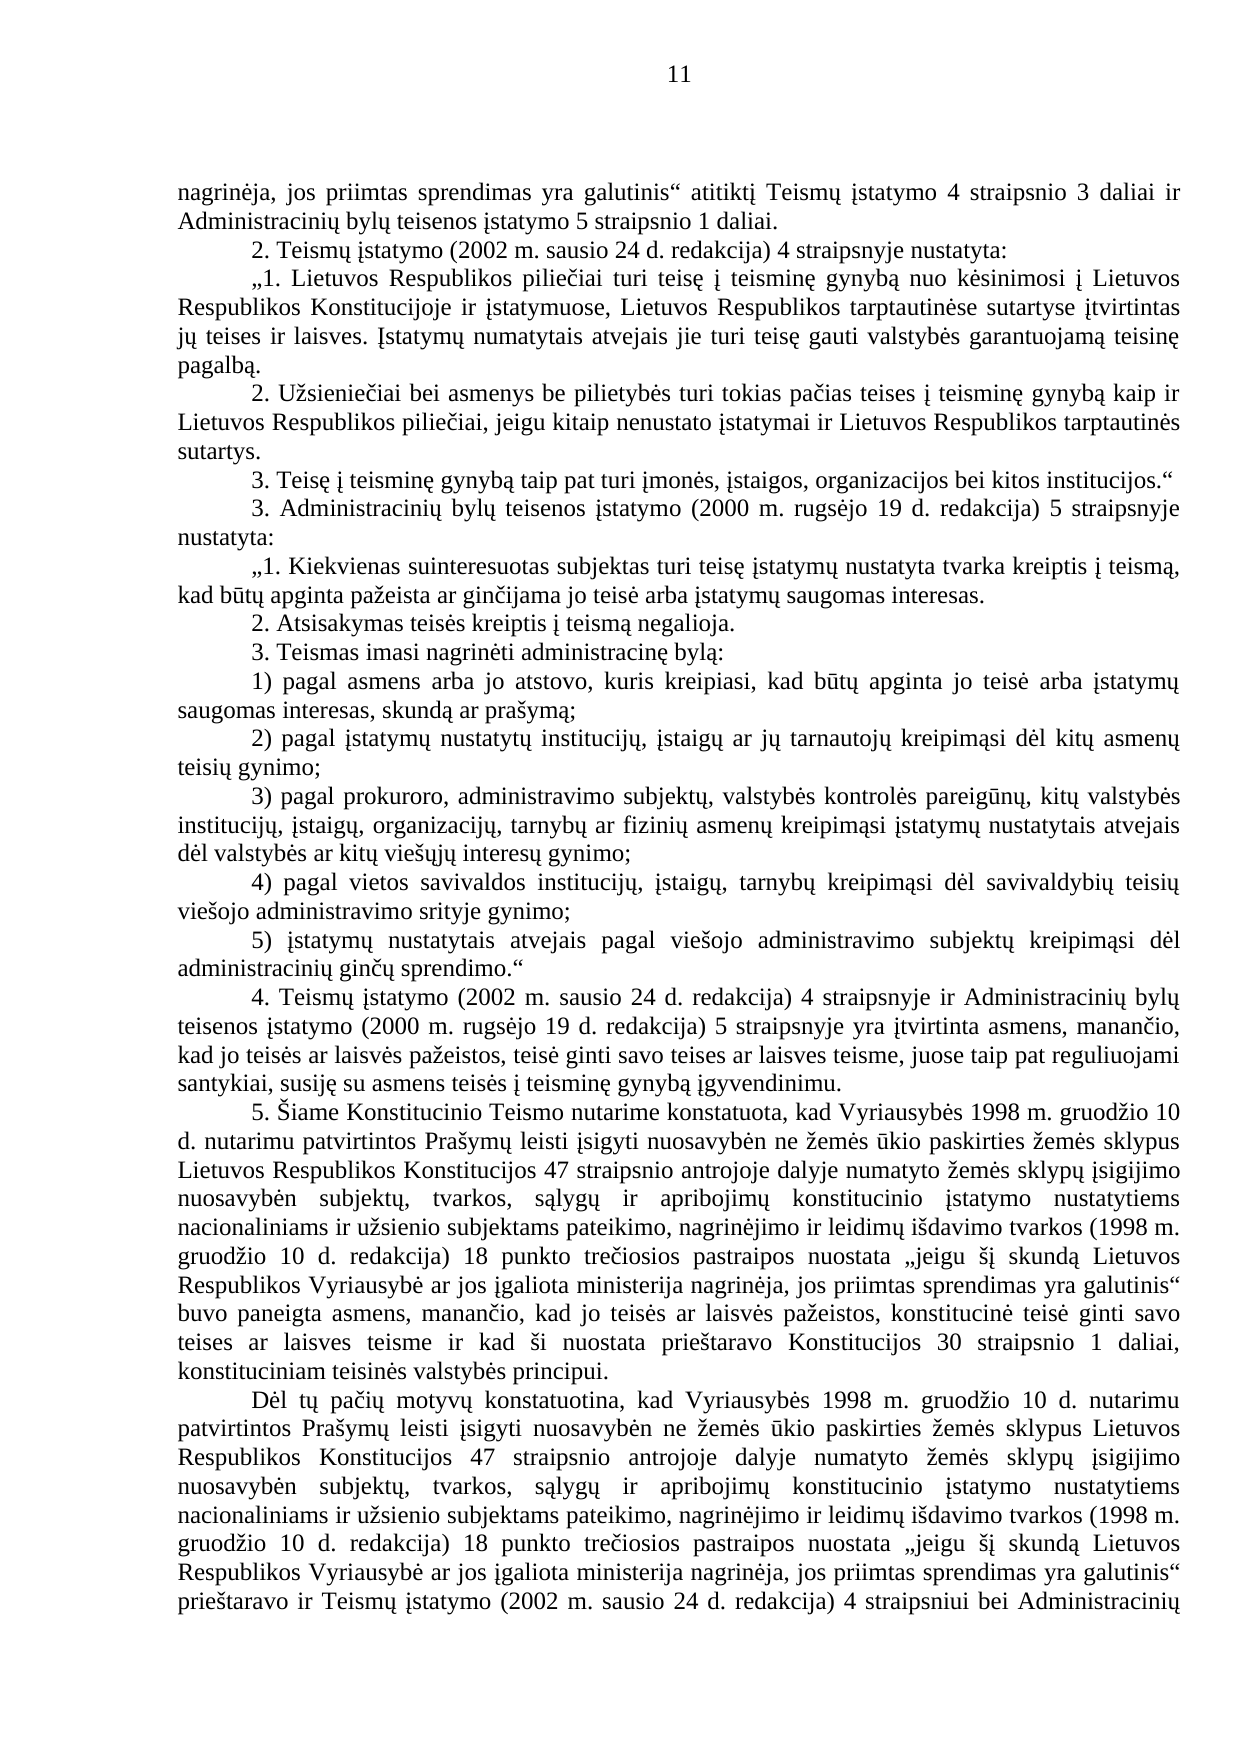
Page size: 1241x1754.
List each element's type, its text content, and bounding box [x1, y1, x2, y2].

text 4) pagal vietos savivaldos institucijų, įstaigų, tarnybų kreipimąsi dėl savivaldybių teisių viešojo administravimo srityje gynimo; [177, 867, 1181, 925]
text 2. Užsieniečiai bei asmenys be pilietybės turi tokias pačias teises į teisminę gynybą kaip ir Lietuvos Respublikos piliečiai, jeigu kitaip nenustato įstatymai ir Lietuvos Respublikos tarptautinės sutartys. [177, 378, 1181, 465]
text 3. Teismas imasi nagrinėti administracinę bylą: [177, 637, 1181, 666]
text 5) įstatymų nustatytais atvejais pagal viešojo administravimo subjektų kreipimąsi dėl administracinių ginčų sprendimo.“ [177, 925, 1181, 982]
text 5. Šiame Konstitucinio Teismo nutarime konstatuota, kad Vyriausybės 1998 m. gruodžio 10 d. nutarimu patvirtintos Prašymų leisti įsigyti nuosavybėn ne žemės ūkio paskirties žemės sklypus Lietuvos Respublikos Konstitucijos 47 straipsnio antrojoje dalyje numatyto žemės sklypų įsigijimo nuosavybėn subjektų, tvarkos, sąlygų ir apribojimų konstitucinio įstatymo nustatytiems nacionaliniams ir užsienio subjektams pateikimo, nagrinėjimo ir leidimų išdavimo tvarkos (1998 m. gruodžio 10 d. redakcija) 18 punkto trečiosios pastraipos nuostata „jeigu šį skundą Lietuvos Respublikos Vyriausybė ar jos įgaliota ministerija nagrinėja, jos priimtas sprendimas yra galutinis“ buvo paneigta asmens, manančio, kad jo teisės ar laisvės pažeistos, konstitucinė teisė ginti savo teises ar laisves teisme ir kad ši nuostata prieštaravo Konstitucijos 30 straipsnio 1 daliai, konstituciniam teisinės valstybės principui. [177, 1097, 1181, 1385]
text 1) pagal asmens arba jo atstovo, kuris kreipiasi, kad būtų apginta jo teisė arba įstatymų saugomas interesas, skundą ar prašymą; [177, 666, 1181, 723]
text „1. Lietuvos Respublikos piliečiai turi teisę į teisminę gynybą nuo kėsinimosi į Lietuvos Respublikos Konstitucijoje ir įstatymuose, Lietuvos Respublikos tarptautinėse sutartyse įtvirtintas jų teises ir laisves. Įstatymų numatytais atvejais jie turi teisę gauti valstybės garantuojamą teisinę pagalbą. [177, 263, 1181, 378]
text 3) pagal prokuroro, administravimo subjektų, valstybės kontrolės pareigūnų, kitų valstybės institucijų, įstaigų, organizacijų, tarnybų ar fizinių asmenų kreipimąsi įstatymų nustatytais atvejais dėl valstybės ar kitų viešųjų interesų gynimo; [177, 781, 1181, 867]
text nagrinėja, jos priimtas sprendimas yra galutinis“ atitiktį Teismų įstatymo 4 straipsnio 3 daliai ir Administracinių bylų teisenos įstatymo 5 straipsnio 1 daliai. [177, 177, 1181, 235]
text 2) pagal įstatymų nustatytų institucijų, įstaigų ar jų tarnautojų kreipimąsi dėl kitų asmenų teisių gynimo; [177, 723, 1181, 781]
text Dėl tų pačių motyvų konstatuotina, kad Vyriausybės 1998 m. gruodžio 10 d. nutarimu patvirtintos Prašymų leisti įsigyti nuosavybėn ne žemės ūkio paskirties žemės sklypus Lietuvos Respublikos Konstitucijos 47 straipsnio antrojoje dalyje numatyto žemės sklypų įsigijimo nuosavybėn subjektų, tvarkos, sąlygų ir apribojimų konstitucinio įstatymo nustatytiems nacionaliniams ir užsienio subjektams pateikimo, nagrinėjimo ir leidimų išdavimo tvarkos (1998 m. gruodžio 10 d. redakcija) 18 punkto trečiosios pastraipos nuostata „jeigu šį skundą Lietuvos Respublikos Vyriausybė ar jos įgaliota ministerija nagrinėja, jos priimtas sprendimas yra galutinis“ prieštaravo ir Teismų įstatymo (2002 m. sausio 24 d. redakcija) 4 straipsniui bei Administracinių [177, 1385, 1181, 1615]
text „1. Kiekvienas suinteresuotas subjektas turi teisę įstatymų nustatyta tvarka kreiptis į teismą, kad būtų apginta pažeista ar ginčijama jo teisė arba įstatymų saugomas interesas. [177, 551, 1181, 608]
text 4. Teismų įstatymo (2002 m. sausio 24 d. redakcija) 4 straipsnyje ir Administracinių bylų teisenos įstatymo (2000 m. rugsėjo 19 d. redakcija) 5 straipsnyje yra įtvirtinta asmens, manančio, kad jo teisės ar laisvės pažeistos, teisė ginti savo teises ar laisves teisme, juose taip pat reguliuojami santykiai, susiję su asmens teisės į teisminę gynybą įgyvendinimu. [177, 982, 1181, 1097]
text 2. Teismų įstatymo (2002 m. sausio 24 d. redakcija) 4 straipsnyje nustatyta: [177, 235, 1181, 263]
text 2. Atsisakymas teisės kreiptis į teismą negalioja. [177, 608, 1181, 637]
text 3. Teisę į teisminę gynybą taip pat turi įmonės, įstaigos, organizacijos bei kitos institucijos.“ [177, 465, 1181, 493]
text 3. Administracinių bylų teisenos įstatymo (2000 m. rugsėjo 19 d. redakcija) 5 straipsnyje nustatyta: [177, 493, 1181, 551]
